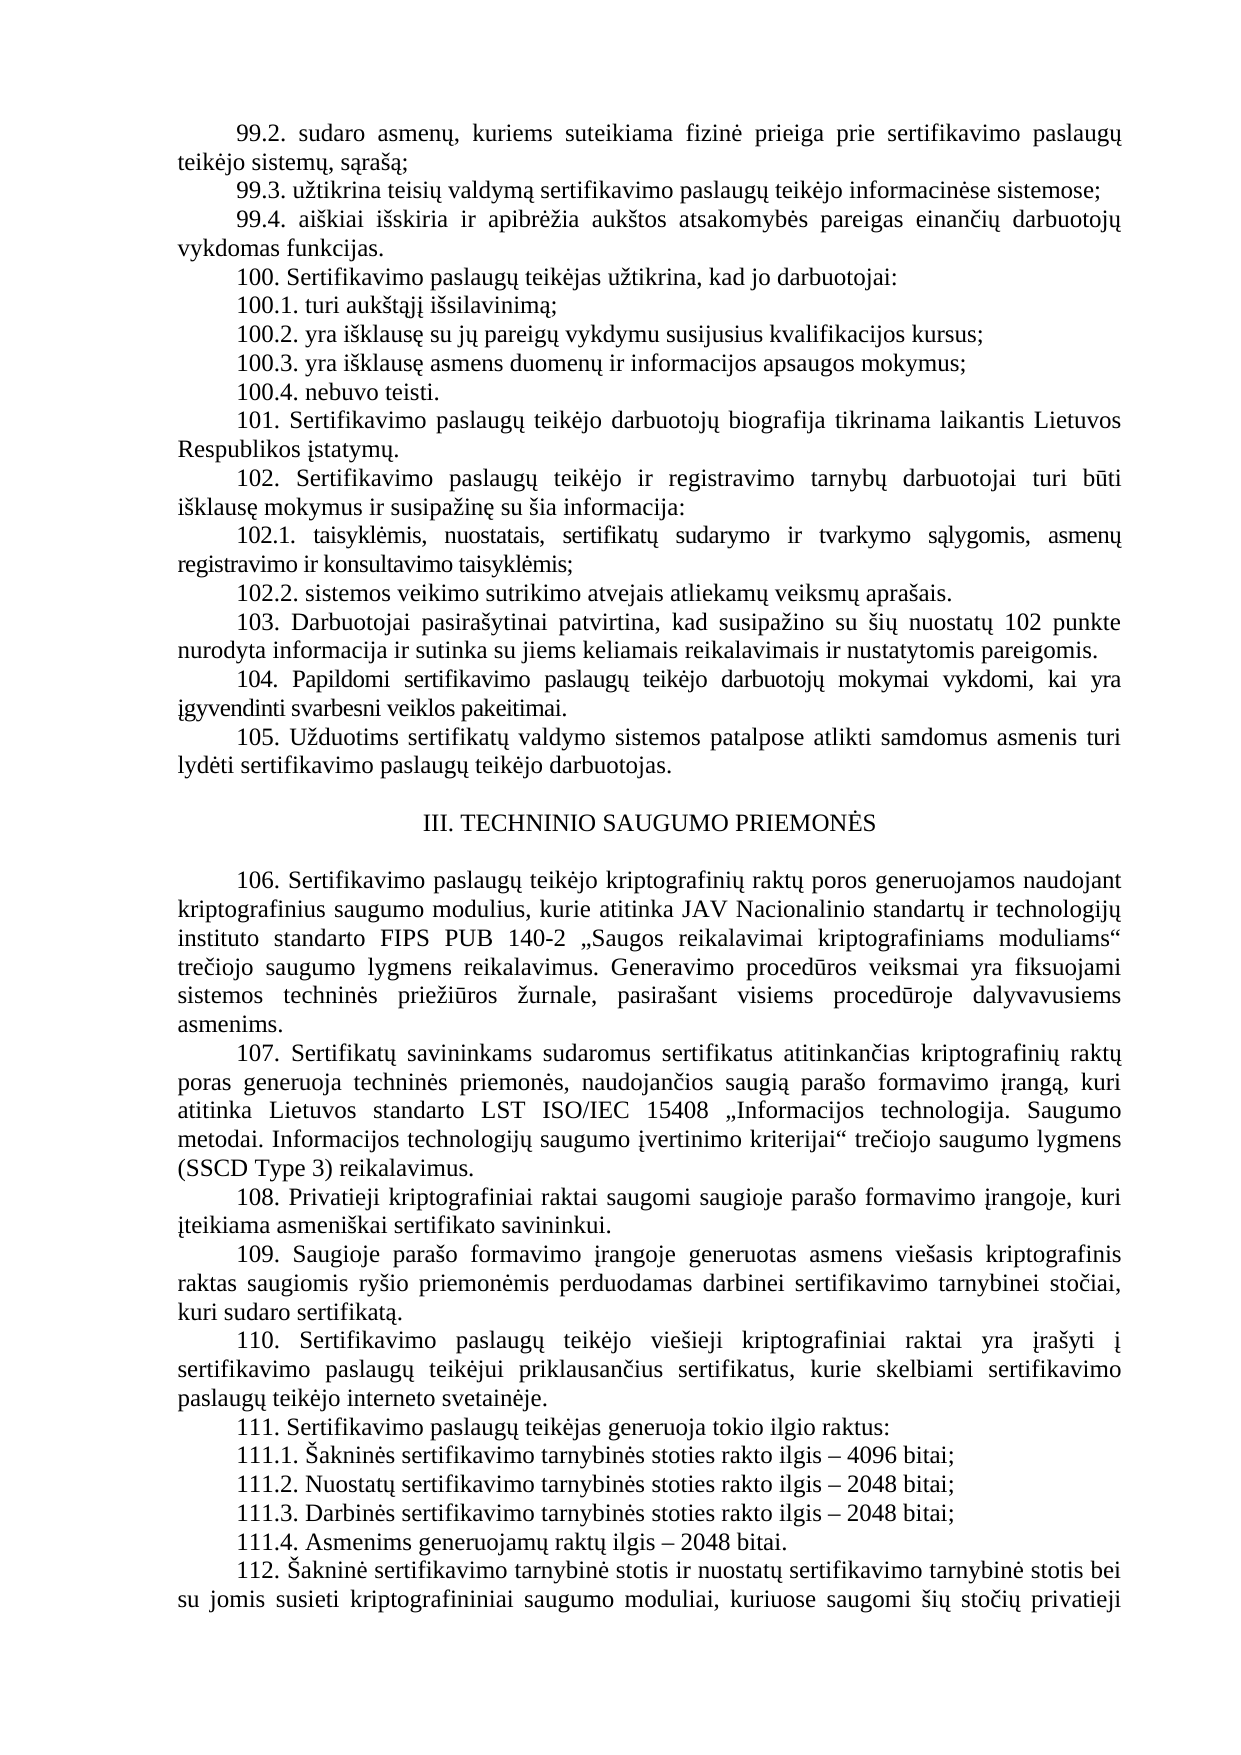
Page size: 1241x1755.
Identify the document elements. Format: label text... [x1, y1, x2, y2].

text 102.1. taisyklėmis, nuostatais, sertifikatų sudarymo ir tvarkymo sąlygomis, asmenų registravimo ir konsultavimo taisyklėmis; [177, 521, 1122, 578]
text 104. Papildomi sertifikavimo paslaugų teikėjo darbuotojų mokymai vykdomi, kai yra įgyvendinti svarbesni veiklos pakeitimai. [177, 664, 1122, 722]
text 99.4. aiškiai išskiria ir apibrėžia aukštos atsakomybės pareigas einančių darbuotojų vykdomas funkcijas. [177, 204, 1122, 262]
text 109. Saugioje parašo formavimo įrangoje generuotas asmens viešasis kriptografinis raktas saugiomis ryšio priemonėmis perduodamas darbinei sertifikavimo tarnybinei stočiai, kuri sudaro sertifikatą. [177, 1239, 1122, 1326]
text 100.4. nebuvo teisti. [177, 377, 1122, 406]
text 103. Darbuotojai pasirašytinai patvirtina, kad susipažino su šių nuostatų 102 punkte nurodyta informacija ir sutinka su jiems keliamais reikalavimais ir nustatytomis pareigomis. [177, 607, 1122, 664]
text III. Techninio saugumo priemonės [177, 808, 1122, 837]
text 111.1. Šakninės sertifikavimo tarnybinės stoties rakto ilgis – 4096 bitai; [177, 1441, 1122, 1469]
text 106. Sertifikavimo paslaugų teikėjo kriptografinių raktų poros generuojamos naudojant kriptografinius saugumo modulius, kurie atitinka JAV Nacionalinio standartų ir technologijų instituto standarto FIPS PUB 140-2 „Saugos reikalavimai kriptografiniams moduliams“ trečiojo saugumo lygmens reikalavimus. Generavimo procedūros veiksmai yra fiksuojami sistemos techninės priežiūros žurnale, pasirašant visiems procedūroje dalyvavusiems asmenims. [177, 866, 1122, 1038]
text 100. Sertifikavimo paslaugų teikėjas užtikrina, kad jo darbuotojai: [177, 262, 1122, 291]
text 111. Sertifikavimo paslaugų teikėjas generuoja tokio ilgio raktus: [177, 1412, 1122, 1441]
text 100.3. yra išklausę asmens duomenų ir informacijos apsaugos mokymus; [177, 348, 1122, 377]
text 110. Sertifikavimo paslaugų teikėjo viešieji kriptografiniai raktai yra įrašyti į sertifikavimo paslaugų teikėjui priklausančius sertifikatus, kurie skelbiami sertifikavimo paslaugų teikėjo interneto svetainėje. [177, 1326, 1122, 1412]
text 102. Sertifikavimo paslaugų teikėjo ir registravimo tarnybų darbuotojai turi būti išklausę mokymus ir susipažinę su šia informacija: [177, 463, 1122, 521]
text 102.2. sistemos veikimo sutrikimo atvejais atliekamų veiksmų aprašais. [177, 578, 1122, 607]
text 111.3. Darbinės sertifikavimo tarnybinės stoties rakto ilgis – 2048 bitai; [177, 1498, 1122, 1527]
text 100.1. turi aukštąjį išsilavinimą; [177, 291, 1122, 319]
text 99.2. sudaro asmenų, kuriems suteikiama fizinė prieiga prie sertifikavimo paslaugų teikėjo sistemų, sąrašą; [177, 118, 1122, 176]
text 111.4. Asmenims generuojamų raktų ilgis – 2048 bitai. [177, 1527, 1122, 1556]
text 108. Privatieji kriptografiniai raktai saugomi saugioje parašo formavimo įrangoje, kuri įteikiama asmeniškai sertifikato savininkui. [177, 1182, 1122, 1239]
text 105. Užduotims sertifikatų valdymo sistemos patalpose atlikti samdomus asmenis turi lydėti sertifikavimo paslaugų teikėjo darbuotojas. [177, 722, 1122, 779]
text 112. Šakninė sertifikavimo tarnybinė stotis ir nuostatų sertifikavimo tarnybinė stotis bei su jomis susieti kriptografininiai saugumo moduliai, kuriuose saugomi šių stočių privatieji [177, 1556, 1122, 1613]
text 111.2. Nuostatų sertifikavimo tarnybinės stoties rakto ilgis – 2048 bitai; [177, 1469, 1122, 1498]
text 101. Sertifikavimo paslaugų teikėjo darbuotojų biografija tikrinama laikantis Lietuvos Respublikos įstatymų. [177, 406, 1122, 463]
text 107. Sertifikatų savininkams sudaromus sertifikatus atitinkančias kriptografinių raktų poras generuoja techninės priemonės, naudojančios saugią parašo formavimo įrangą, kuri atitinka Lietuvos standarto LST ISO/IEC 15408 „Informacijos technologija. Saugumo metodai. Informacijos technologijų saugumo įvertinimo kriterijai“ trečiojo saugumo lygmens (SSCD Type 3) reikalavimus. [177, 1038, 1122, 1182]
text 99.3. užtikrina teisių valdymą sertifikavimo paslaugų teikėjo informacinėse sistemose; [177, 176, 1122, 204]
text 100.2. yra išklausę su jų pareigų vykdymu susijusius kvalifikacijos kursus; [177, 319, 1122, 348]
